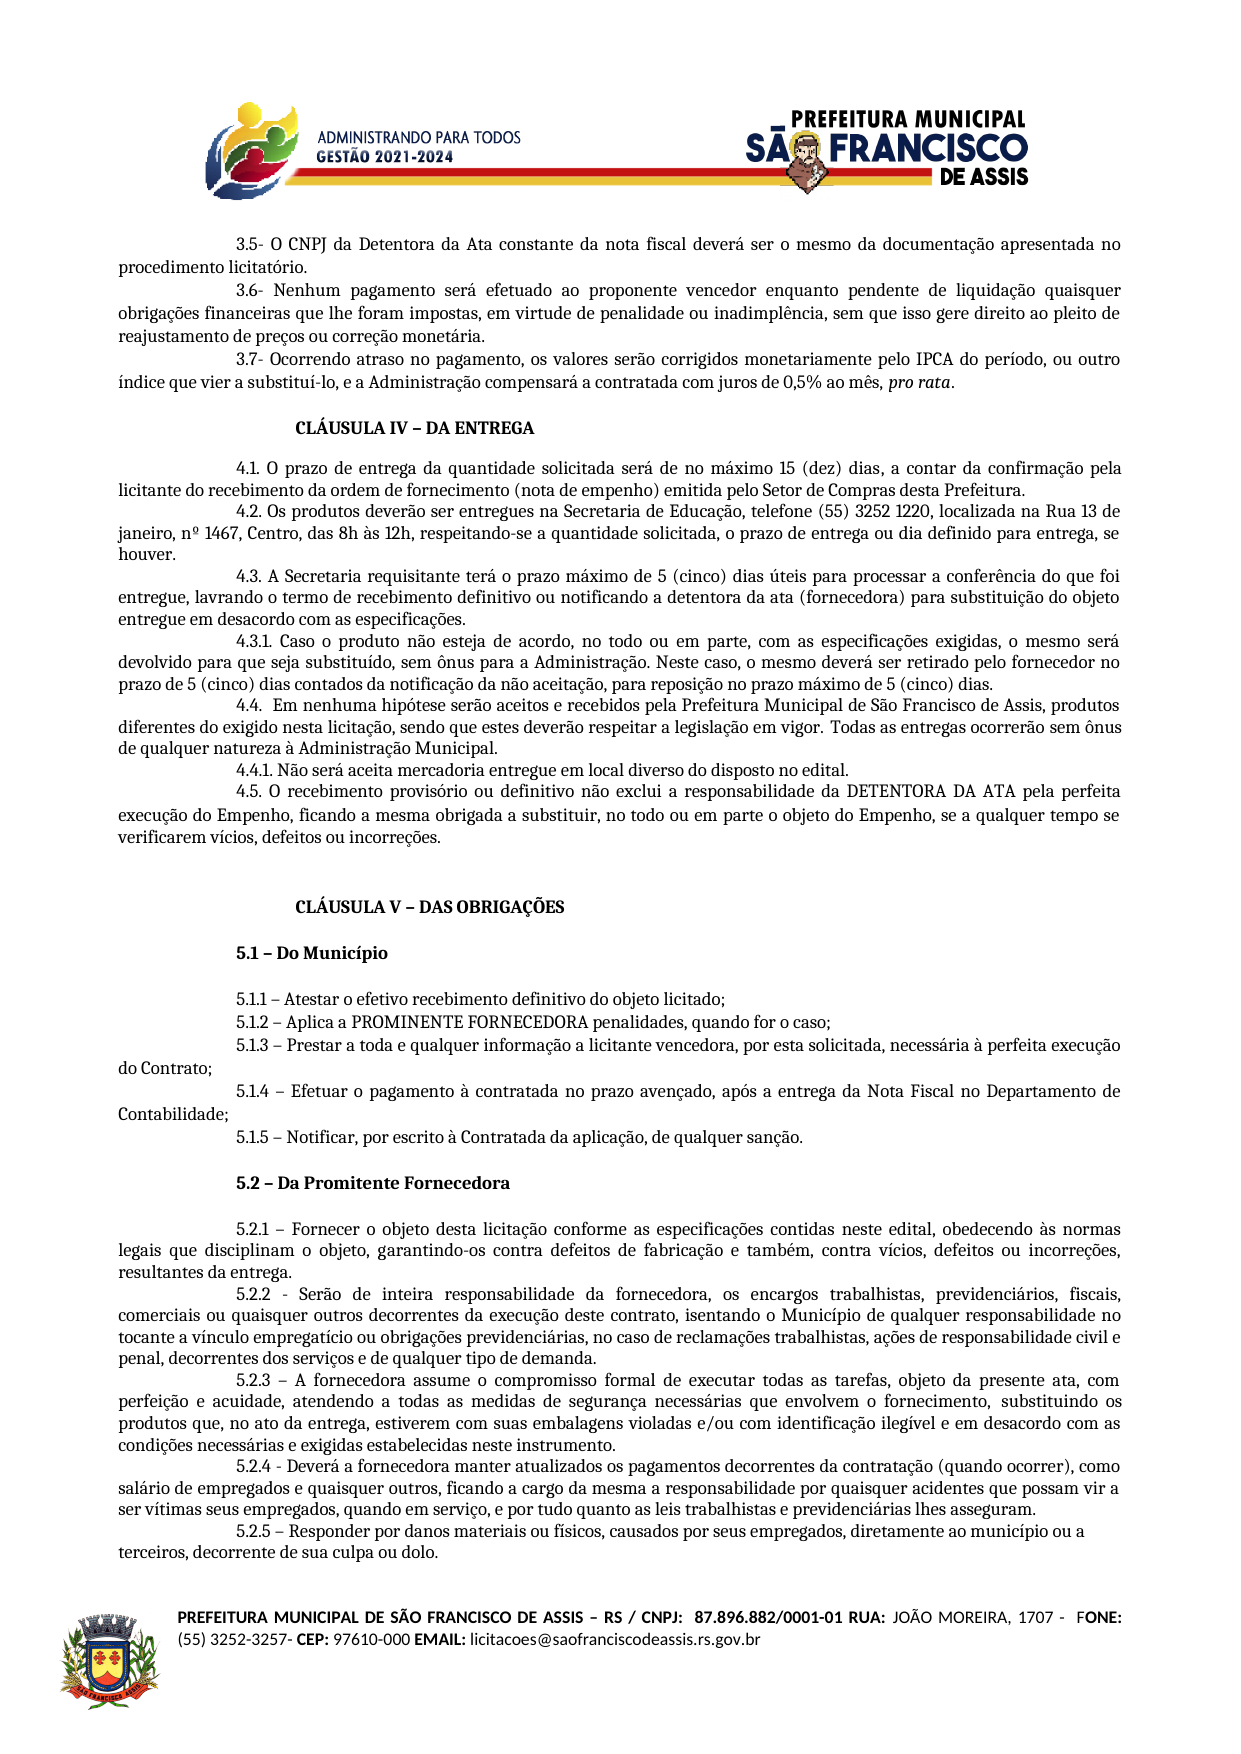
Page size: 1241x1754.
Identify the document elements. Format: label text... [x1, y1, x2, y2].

text 4.4. Em nenhuma hipótese serão aceitos e recebidos pela Prefeitura Municipal de São Francisco de Assis, produtos diferentes do exigido nesta licitação, sendo que estes deverão respeitar a legislação em vigor. Todas as entregas ocorrerão sem ônus de qualquer natureza à Administração Municipal. [118, 695, 1122, 759]
text 4.3. A Secretaria requisitante terá o prazo máximo de 5 (cinco) dias úteis para processar a conferência do que foi entregue, lavrando o termo de recebimento definitivo ou notificando a detentora da ata (fornecedora) para substituição do objeto entregue em desacordo com as especificações. [118, 565, 1122, 630]
text 4.1. O prazo de entrega da quantidade solicitada será de no máximo 15 (dez) dias, a contar da confirmação pela licitante do recebimento da ordem de fornecimento (nota de empenho) emitida pelo Setor de Compras desta Prefeitura. [118, 458, 1122, 501]
text 5.1.4 – Efetuar o pagamento à contratada no prazo avençado, após a entrega da Nota Fiscal no Departamento de Contabilidade; [118, 1080, 1122, 1125]
text 3.7- Ocorrendo atraso no pagamento, os valores serão corrigidos monetariamente pelo IPCA do período, ou outro índice que vier a substituí-lo, e a Administração compensará a contratada com juros de 0,5% ao mês, pro rata. [118, 349, 1122, 393]
text 3.6- Nenhum pagamento será efetuado ao proponente vencedor enquanto pendente de liquidação quaisquer obrigações financeiras que lhe foram impostas, em virtude de penalidade ou inadimplência, sem que isso gere direito ao pleito de reajustamento de preços ou correção monetária. [118, 280, 1122, 347]
text 5.2 – Da Promitente Fornecedora [118, 1172, 1122, 1194]
text 3.5- O CNPJ da Detentora da Ata constante da nota fiscal deverá ser o mesmo da documentação apresentada no procedimento licitatório. [118, 234, 1122, 278]
text 4.5. O recebimento provisório ou definitivo não exclui a responsabilidade da DETENTORA DA ATA pela perfeita execução do Empenho, ficando a mesma obrigada a substituir, no todo ou em parte o objeto do Empenho, se a qualquer tempo se verificarem vícios, defeitos ou incorreções. [118, 781, 1122, 849]
text CLÁUSULA IV – DA ENTREGA [118, 418, 1122, 439]
text 5.2.4 - Deverá a fornecedora manter atualizados os pagamentos decorrentes da contratação (quando ocorrer), como salário de empregados e quaisquer outros, ficando a cargo da mesma a responsabilidade por quaisquer acidentes que possam vir a ser vítimas seus empregados, quando em serviço, e por tudo quanto as leis trabalhistas e previdenciárias lhes asseguram. [118, 1456, 1122, 1520]
text 5.1.2 – Aplica a PROMINENTE FORNECEDORA penalidades, quando for o caso; [118, 1011, 1122, 1033]
text 4.2. Os produtos deverão ser entregues na Secretaria de Educação, telefone (55) 3252 1220, localizada na Rua 13 de janeiro, nº 1467, Centro, das 8h às 12h, respeitando-se a quantidade solicitada, o prazo de entrega ou dia definido para entrega, se houver. [118, 501, 1122, 565]
text 5.2.2 - Serão de inteira responsabilidade da fornecedora, os encargos trabalhistas, previdenciários, fiscais, comerciais ou quaisquer outros decorrentes da execução deste contrato, isentando o Município de qualquer responsabilidade no tocante a vínculo empregatício ou obrigações previdenciárias, no caso de reclamações trabalhistas, ações de responsabilidade civil e penal, decorrentes dos serviços e de qualquer tipo de demanda. [118, 1283, 1122, 1369]
text CLÁUSULA V – DAS OBRIGAÇÕES [118, 896, 1122, 918]
text 5.2.5 – Responder por danos materiais ou físicos, causados por seus empregados, diretamente ao município ou a terceiros, decorrente de sua culpa ou dolo. [118, 1520, 1122, 1563]
text 5.1.1 – Atestar o efetivo recebimento definitivo do objeto licitado; [118, 988, 1122, 1010]
text 5.1.5 – Notificar, por escrito à Contratada da aplicação, de qualquer sanção. [118, 1126, 1122, 1148]
text 5.1 – Do Município [118, 942, 1122, 964]
text 5.2.3 – A fornecedora assume o compromisso formal de executar todas as tarefas, objeto da presente ata, com perfeição e acuidade, atendendo a todas as medidas de segurança necessárias que envolvem o fornecimento, substituindo os produtos que, no ato da entrega, estiverem com suas embalagens violadas e/ou com identificação ilegível e em desacordo com as condições necessárias e exigidas estabelecidas neste instrumento. [118, 1369, 1122, 1456]
text 5.1.3 – Prestar a toda e qualquer informação a licitante vencedora, por esta solicitada, necessária à perfeita execução do Contrato; [118, 1034, 1122, 1079]
text 4.4.1. Não será aceita mercadoria entregue em local diverso do disposto no edital. [118, 759, 1122, 781]
text 4.3.1. Caso o produto não esteja de acordo, no todo ou em parte, com as especificações exigidas, o mesmo será devolvido para que seja substituído, sem ônus para a Administração. Neste caso, o mesmo deverá ser retirado pelo fornecedor no prazo de 5 (cinco) dias contados da notificação da não aceitação, para reposição no prazo máximo de 5 (cinco) dias. [118, 630, 1122, 695]
text 5.2.1 – Fornecer o objeto desta licitação conforme as especificações contidas neste edital, obedecendo às normas legais que disciplinam o objeto, garantindo-os contra defeitos de fabricação e também, contra vícios, defeitos ou incorreções, resultantes da entrega. [118, 1218, 1122, 1283]
